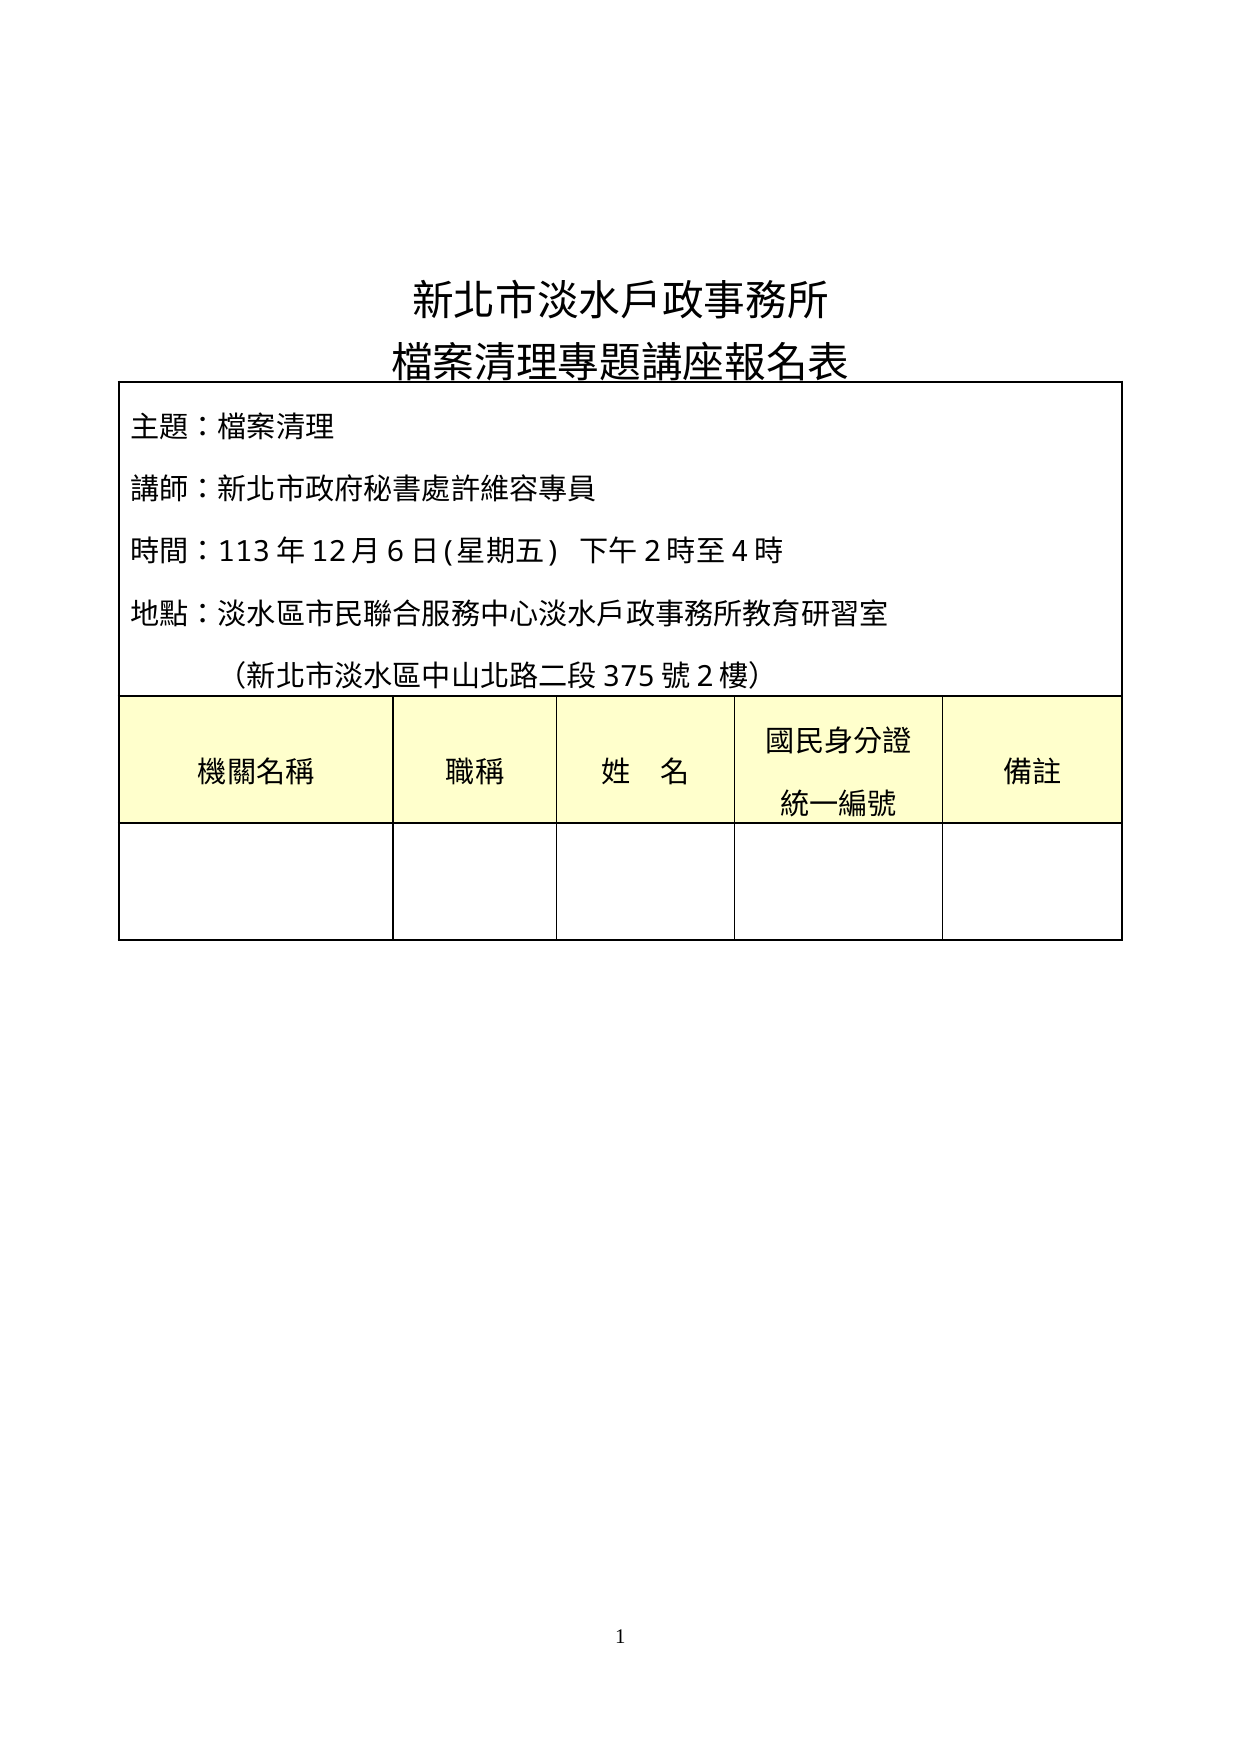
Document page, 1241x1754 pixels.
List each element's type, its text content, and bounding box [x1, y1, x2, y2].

table_cell 國民身分證 統一編號 [735, 697, 942, 822]
table_cell 職稱 [394, 697, 556, 822]
table_header 主題：檔案清理 講師：新北市政府秘書處許維容專員 時間：113年12月6日(星期五) 下午2時至4時 地點：淡水區市民聯合服務中心淡水戶政事務所教育研習室 （新北市淡水區中山北路二段375號2樓） [120, 383, 1121, 695]
table_cell [120, 824, 392, 939]
table_cell 姓 名 [557, 697, 734, 822]
table_cell 備註 [943, 697, 1121, 822]
table_cell [943, 824, 1121, 939]
text 檔案清理專題講座報名表 [118, 318, 1122, 381]
table_cell [394, 824, 556, 939]
table_cell [557, 824, 734, 939]
text 新北市淡水戶政事務所 [118, 256, 1122, 318]
table_cell 機關名稱 [120, 697, 392, 822]
table_cell [735, 824, 942, 939]
